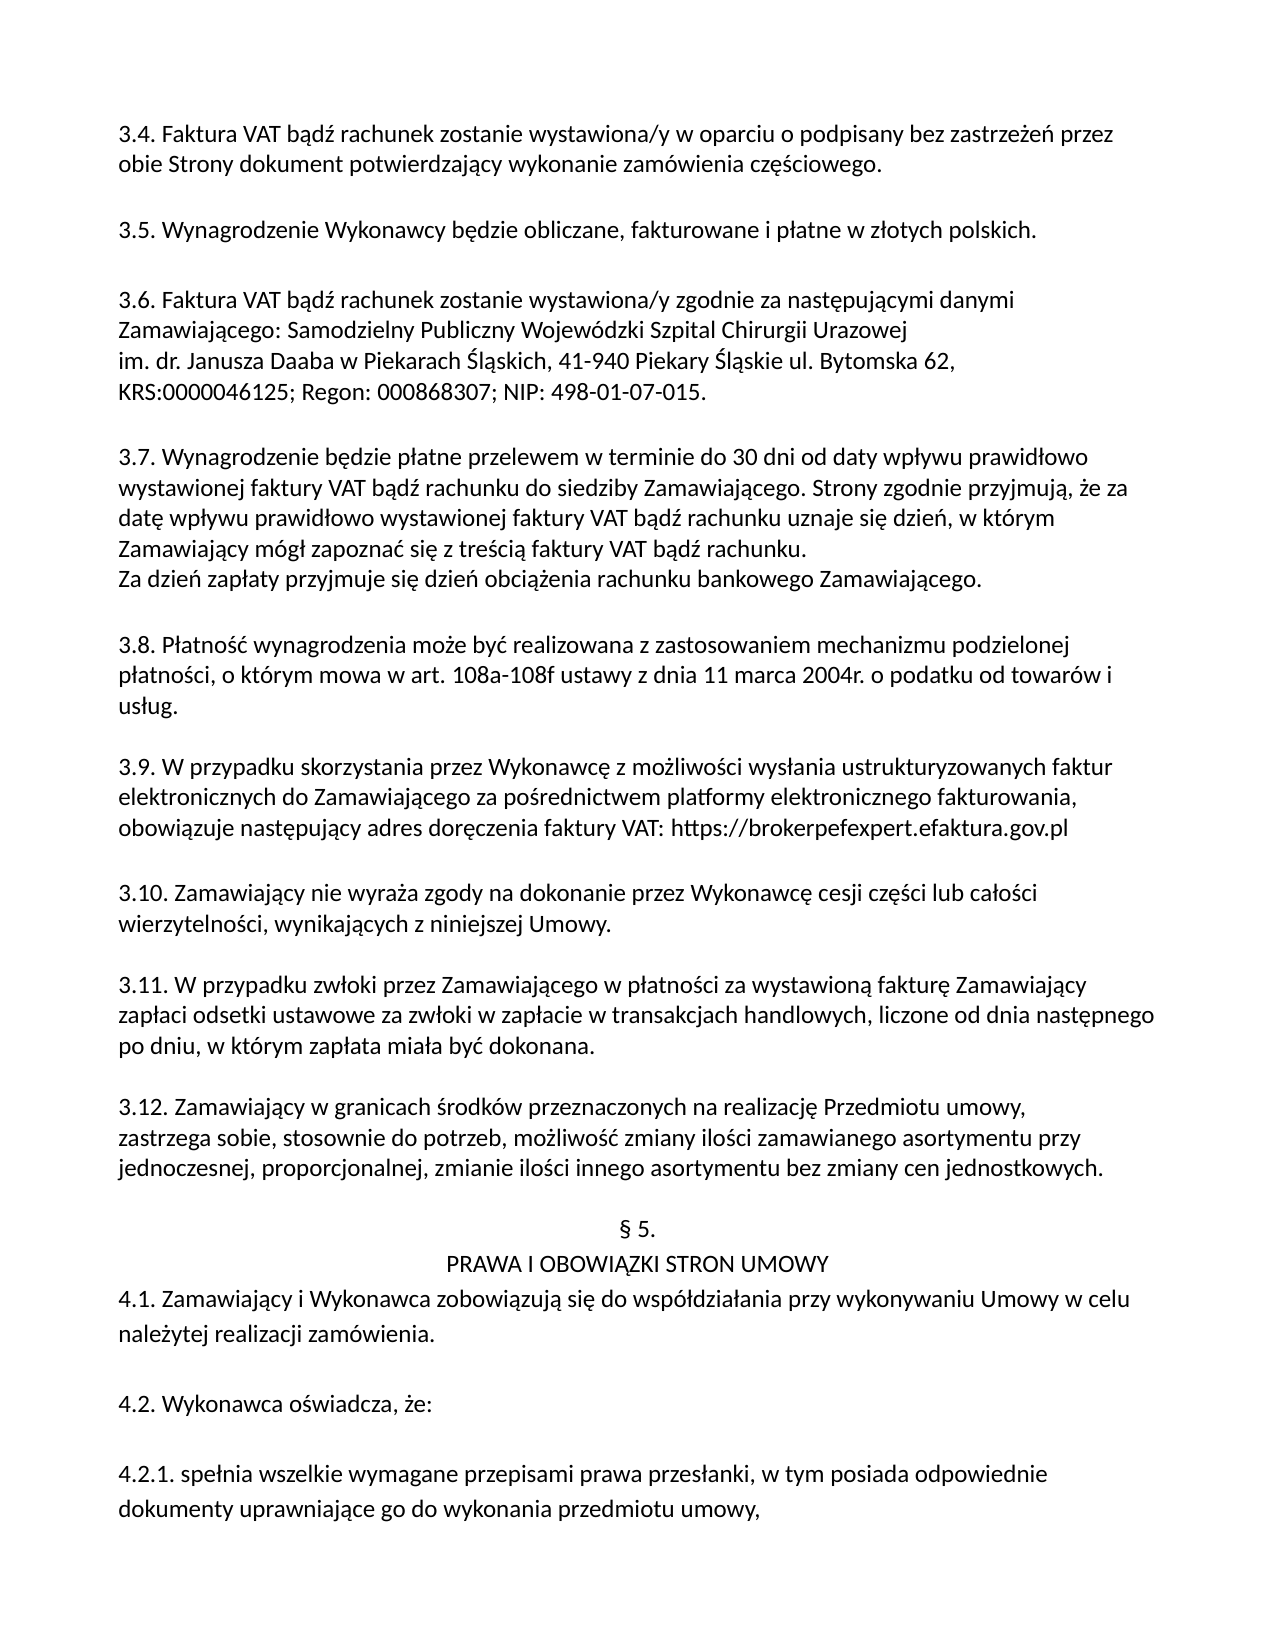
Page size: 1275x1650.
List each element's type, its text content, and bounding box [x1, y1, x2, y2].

text 3.10. Zamawiający nie wyraża zgody na dokonanie przez Wykonawcę cesji części lub całości wierzytelności, wynikających z niniejszej Umowy. [118, 877, 1157, 938]
text 4.2.1. spełnia wszelkie wymagane przepisami prawa przesłanki, w tym posiada odpowiednie dokumenty uprawniające go do wykonania przedmiotu umowy, [118, 1458, 1157, 1524]
text 3.6. Faktura VAT bądź rachunek zostanie wystawiona/y zgodnie za następującymi danymi Zamawiającego: Samodzielny Publiczny Wojewódzki Szpital Chirurgii Urazowej im. dr. Janusza Daaba w Piekarach Śląskich, 41-940 Piekary Śląskie ul. Bytomska 62, [118, 284, 1157, 376]
text 3.12. Zamawiający w granicach środków przeznaczonych na realizację Przedmiotu umowy, zastrzega sobie, stosownie do potrzeb, możliwość zmiany ilości zamawianego asortymentu przy jednoczesnej, proporcjonalnej, zmianie ilości innego asortymentu bez zmiany cen jednostkowych. [118, 1091, 1157, 1183]
text 4.1. Zamawiający i Wykonawca zobowiązują się do współdziałania przy wykonywaniu Umowy w celu należytej realizacji zamówienia. [118, 1283, 1157, 1349]
text 3.11. W przypadku zwłoki przez Zamawiającego w płatności za wystawioną fakturę Zamawiający zapłaci odsetki ustawowe za zwłoki w zapłacie w transakcjach handlowych, liczone od dnia następnego po dniu, w którym zapłata miała być dokonana. [118, 969, 1157, 1061]
text 3.4. Faktura VAT bądź rachunek zostanie wystawiona/y w oparciu o podpisany bez zastrzeżeń przez obie Strony dokument potwierdzający wykonanie zamówienia częściowego. [118, 118, 1157, 179]
text 3.9. W przypadku skorzystania przez Wykonawcę z możliwości wysłania ustrukturyzowanych faktur elektronicznych do Zamawiającego za pośrednictwem platformy elektronicznego fakturowania, obowiązuje następujący adres doręczenia faktury VAT: https://brokerpefexpert.efaktura.gov.pl [118, 751, 1157, 842]
text PRAWA I OBOWIĄZKI STRON UMOWY [118, 1248, 1157, 1279]
text 4.2. Wykonawca oświadcza, że: [118, 1388, 1157, 1419]
text 3.7. Wynagrodzenie będzie płatne przelewem w terminie do 30 dni od daty wpływu prawidłowo wystawionej faktury VAT bądź rachunku do siedziby Zamawiającego. Strony zgodnie przyjmują, że za datę wpływu prawidłowo wystawionej faktury VAT bądź rachunku uznaje się dzień, w którym Zamawiający mógł zapoznać się z treścią faktury VAT bądź rachunku. Za dzień zapłaty przyjmuje się dzień obciążenia rachunku bankowego Zamawiającego. [118, 441, 1157, 594]
text 3.5. Wynagrodzenie Wykonawcy będzie obliczane, fakturowane i płatne w złotych polskich. [118, 214, 1157, 245]
text KRS:0000046125; Regon: 000868307; NIP: 498-01-07-015. [118, 376, 1157, 406]
text 3.8. Płatność wynagrodzenia może być realizowana z zastosowaniem mechanizmu podzielonej płatności, o którym mowa w art. 108a-108f ustawy z dnia 11 marca 2004r. o podatku od towarów i usług. [118, 629, 1157, 720]
text § 5. [118, 1213, 1157, 1244]
